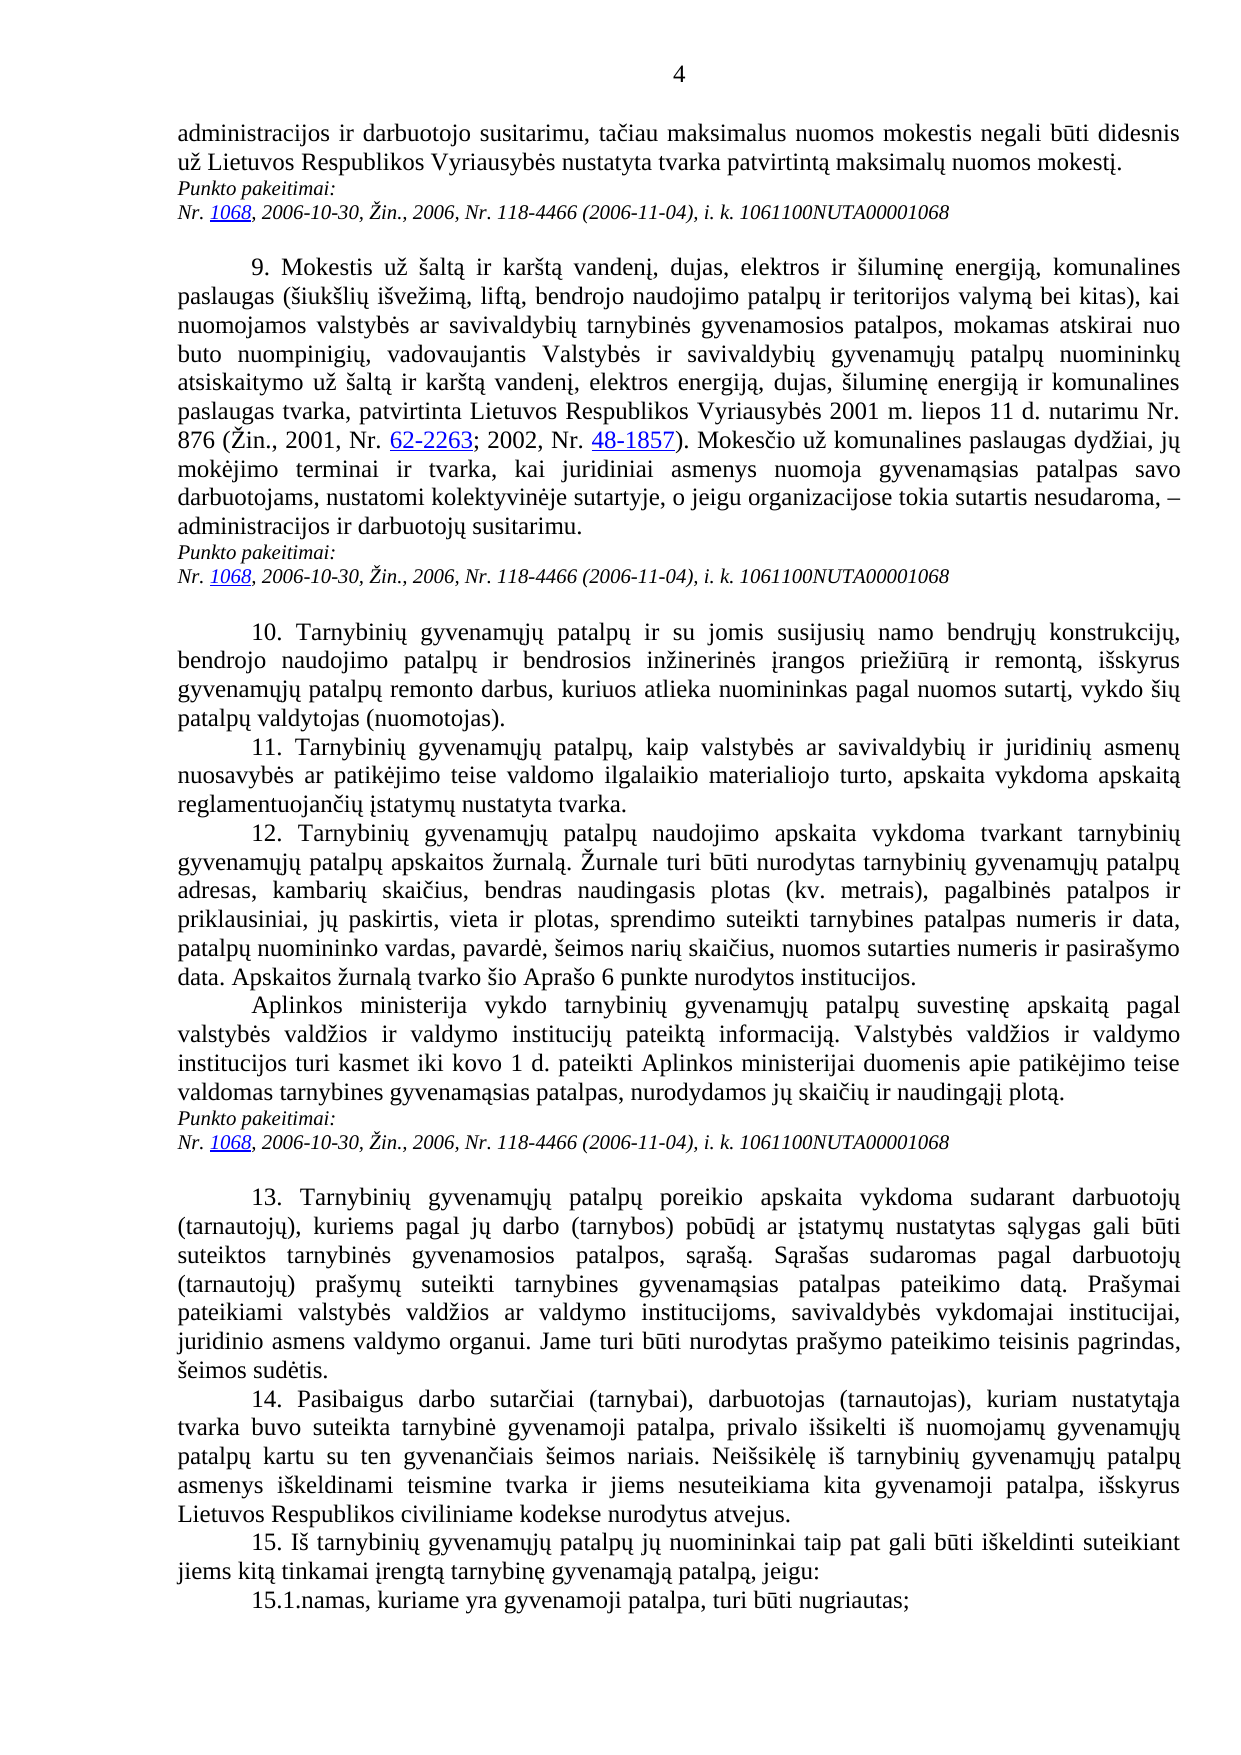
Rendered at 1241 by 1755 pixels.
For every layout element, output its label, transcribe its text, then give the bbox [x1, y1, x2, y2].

text 15. Iš tarnybinių gyvenamųjų patalpų jų nuomininkai taip pat gali būti iškeldinti suteikiant jiems kitą tinkamai įrengtą tarnybinę gyvenamąją patalpą, jeigu: [177, 1527, 1181, 1585]
text Nr. 1068, 2006-10-30, Žin., 2006, Nr. 118-4466 (2006-11-04), i. k. 1061100NUTA00001068 [177, 200, 1181, 224]
text Nr. 1068, 2006-10-30, Žin., 2006, Nr. 118-4466 (2006-11-04), i. k. 1061100NUTA00001068 [177, 564, 1181, 588]
text 10. Tarnybinių gyvenamųjų patalpų ir su jomis susijusių namo bendrųjų konstrukcijų, bendrojo naudojimo patalpų ir bendrosios inžinerinės įrangos priežiūrą ir remontą, išskyrus gyvenamųjų patalpų remonto darbus, kuriuos atlieka nuomininkas pagal nuomos sutartį, vykdo šių patalpų valdytojas (nuomotojas). [177, 617, 1181, 732]
text Punkto pakeitimai: [177, 540, 1181, 564]
text Punkto pakeitimai: [177, 176, 1181, 200]
text 12. Tarnybinių gyvenamųjų patalpų naudojimo apskaita vykdoma tvarkant tarnybinių gyvenamųjų patalpų apskaitos žurnalą. Žurnale turi būti nurodytas tarnybinių gyvenamųjų patalpų adresas, kambarių skaičius, bendras naudingasis plotas (kv. metrais), pagalbinės patalpos ir priklausiniai, jų paskirtis, vieta ir plotas, sprendimo suteikti tarnybines patalpas numeris ir data, patalpų nuomininko vardas, pavardė, šeimos narių skaičius, nuomos sutarties numeris ir pasirašymo data. Apskaitos žurnalą tvarko šio Aprašo 6 punkte nurodytos institucijos. [177, 818, 1181, 991]
text 9. Mokestis už šaltą ir karštą vandenį, dujas, elektros ir šiluminę energiją, komunalines paslaugas (šiukšlių išvežimą, liftą, bendrojo naudojimo patalpų ir teritorijos valymą bei kitas), kai nuomojamos valstybės ar savivaldybių tarnybinės gyvenamosios patalpos, mokamas atskirai nuo buto nuompinigių, vadovaujantis Valstybės ir savivaldybių gyvenamųjų patalpų nuomininkų atsiskaitymo už šaltą ir karštą vandenį, elektros energiją, dujas, šiluminę energiją ir komunalines paslaugas tvarka, patvirtinta Lietuvos Respublikos Vyriausybės 2001 m. liepos 11 d. nutarimu Nr. 876 (Žin., 2001, Nr. 62-2263; 2002, Nr. 48-1857). Mokesčio už komunalines paslaugas dydžiai, jų mokėjimo terminai ir tvarka, kai juridiniai asmenys nuomoja gyvenamąsias patalpas savo darbuotojams, nustatomi kolektyvinėje sutartyje, o jeigu organizacijose tokia sutartis nesudaroma, – administracijos ir darbuotojų susitarimu. [177, 252, 1181, 540]
text Punkto pakeitimai: [177, 1106, 1181, 1130]
text administracijos ir darbuotojo susitarimu, tačiau maksimalus nuomos mokestis negali būti didesnis už Lietuvos Respublikos Vyriausybės nustatyta tvarka patvirtintą maksimalų nuomos mokestį. [177, 118, 1181, 176]
text 15.1.namas, kuriame yra gyvenamoji patalpa, turi būti nugriautas; [177, 1585, 1181, 1614]
text 13. Tarnybinių gyvenamųjų patalpų poreikio apskaita vykdoma sudarant darbuotojų (tarnautojų), kuriems pagal jų darbo (tarnybos) pobūdį ar įstatymų nustatytas sąlygas gali būti suteiktos tarnybinės gyvenamosios patalpos, sąrašą. Sąrašas sudaromas pagal darbuotojų (tarnautojų) prašymų suteikti tarnybines gyvenamąsias patalpas pateikimo datą. Prašymai pateikiami valstybės valdžios ar valdymo institucijoms, savivaldybės vykdomajai institucijai, juridinio asmens valdymo organui. Jame turi būti nurodytas prašymo pateikimo teisinis pagrindas, šeimos sudėtis. [177, 1182, 1181, 1384]
text 11. Tarnybinių gyvenamųjų patalpų, kaip valstybės ar savivaldybių ir juridinių asmenų nuosavybės ar patikėjimo teise valdomo ilgalaikio materialiojo turto, apskaita vykdoma apskaitą reglamentuojančių įstatymų nustatyta tvarka. [177, 732, 1181, 818]
text Nr. 1068, 2006-10-30, Žin., 2006, Nr. 118-4466 (2006-11-04), i. k. 1061100NUTA00001068 [177, 1130, 1181, 1154]
text Aplinkos ministerija vykdo tarnybinių gyvenamųjų patalpų suvestinę apskaitą pagal valstybės valdžios ir valdymo institucijų pateiktą informaciją. Valstybės valdžios ir valdymo institucijos turi kasmet iki kovo 1 d. pateikti Aplinkos ministerijai duomenis apie patikėjimo teise valdomas tarnybines gyvenamąsias patalpas, nurodydamos jų skaičių ir naudingąjį plotą. [177, 991, 1181, 1106]
text 14. Pasibaigus darbo sutarčiai (tarnybai), darbuotojas (tarnautojas), kuriam nustatytąja tvarka buvo suteikta tarnybinė gyvenamoji patalpa, privalo išsikelti iš nuomojamų gyvenamųjų patalpų kartu su ten gyvenančiais šeimos nariais. Neišsikėlę iš tarnybinių gyvenamųjų patalpų asmenys iškeldinami teismine tvarka ir jiems nesuteikiama kita gyvenamoji patalpa, išskyrus Lietuvos Respublikos civiliniame kodekse nurodytus atvejus. [177, 1384, 1181, 1527]
